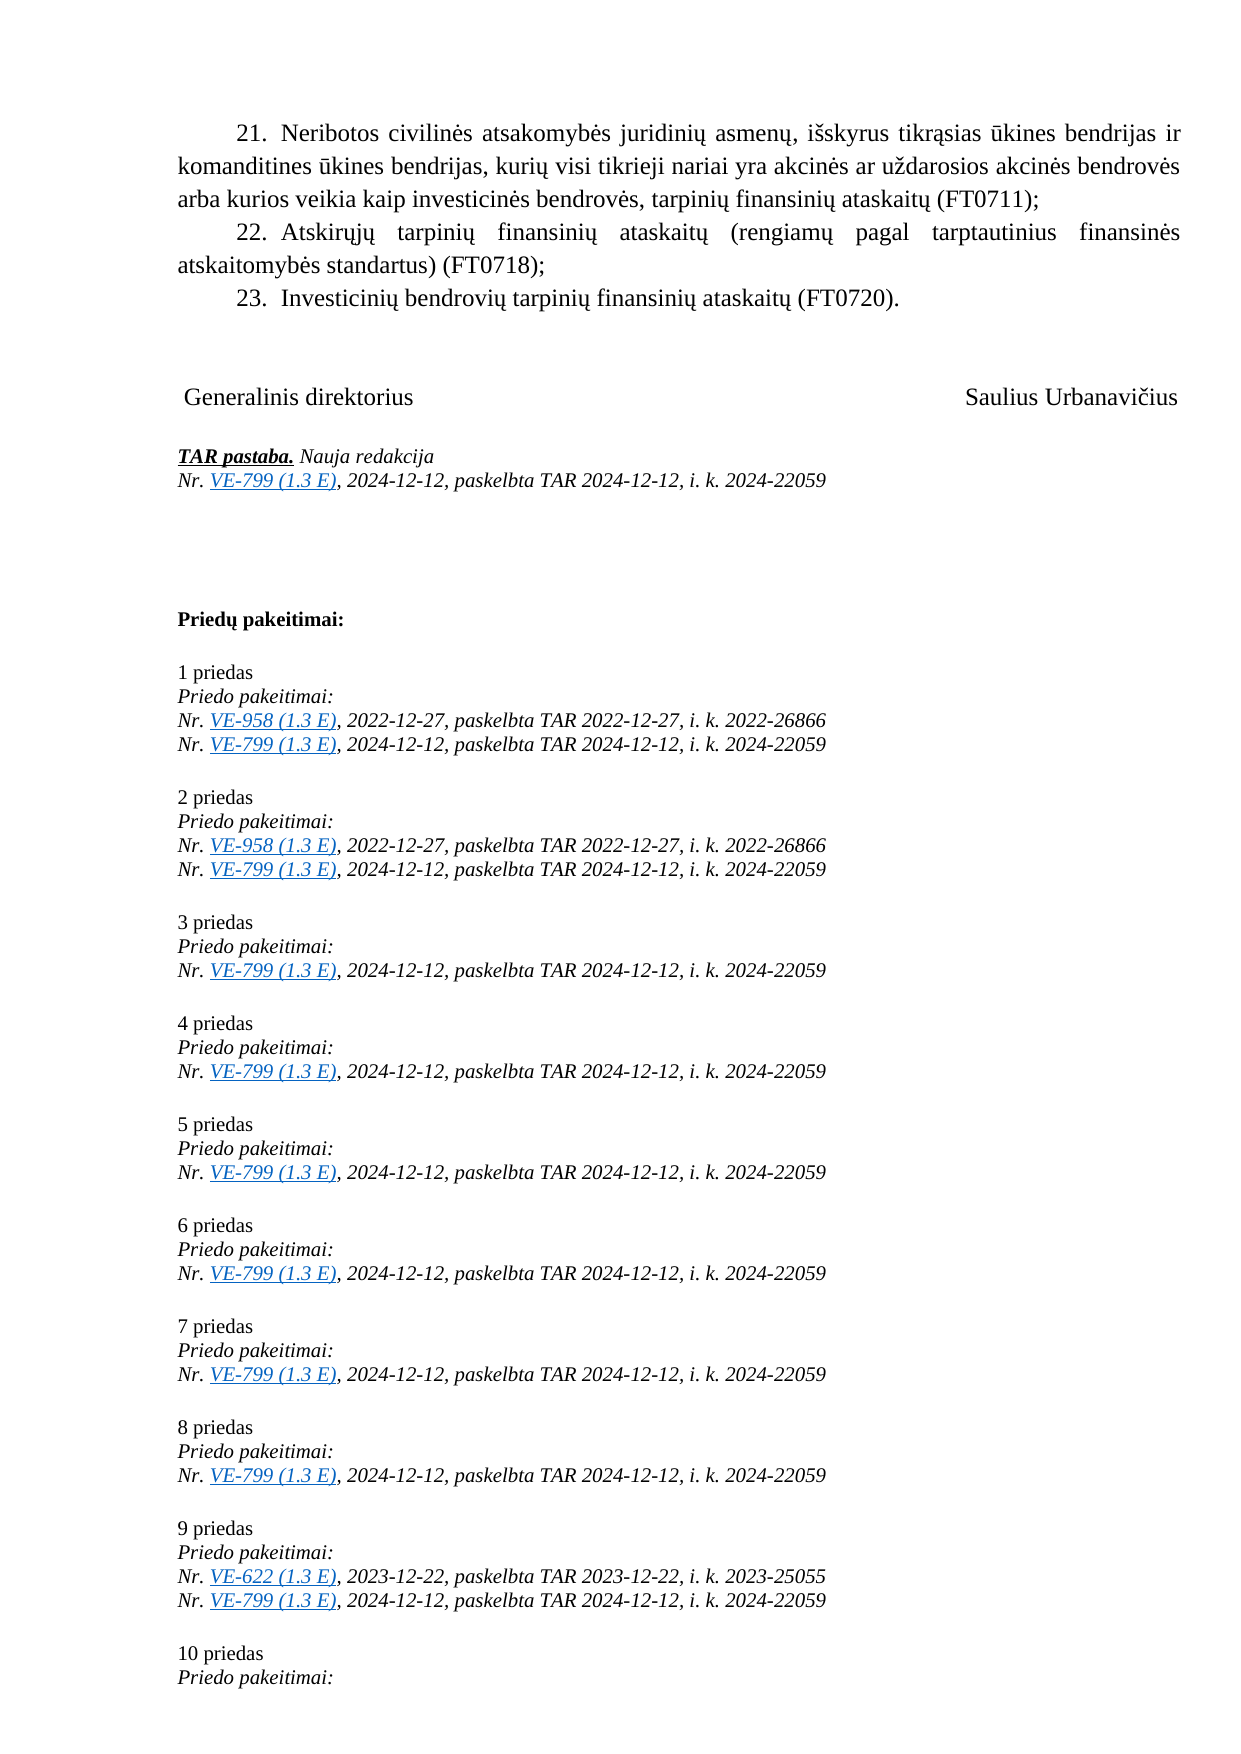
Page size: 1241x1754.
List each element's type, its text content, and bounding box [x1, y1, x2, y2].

text Nr. VE-799 (1.3 E), 2024-12-12, paskelbta TAR 2024-12-12, i. k. 2024-22059 [177, 468, 1181, 492]
text Nr. VE-799 (1.3 E), 2024-12-12, paskelbta TAR 2024-12-12, i. k. 2024-22059 [177, 1588, 1181, 1612]
text Priedų pakeitimai: [177, 607, 1181, 631]
text 4 priedas [177, 1011, 1181, 1035]
text Nr. VE-799 (1.3 E), 2024-12-12, paskelbta TAR 2024-12-12, i. k. 2024-22059 [177, 732, 1181, 756]
text Nr. VE-799 (1.3 E), 2024-12-12, paskelbta TAR 2024-12-12, i. k. 2024-22059 [177, 1261, 1181, 1285]
text Priedo pakeitimai: [177, 684, 1181, 708]
text 5 priedas [177, 1112, 1181, 1136]
text Nr. VE-958 (1.3 E), 2022-12-27, paskelbta TAR 2022-12-27, i. k. 2022-26866 [177, 833, 1181, 857]
text Priedo pakeitimai: [177, 809, 1181, 833]
text Nr. VE-799 (1.3 E), 2024-12-12, paskelbta TAR 2024-12-12, i. k. 2024-22059 [177, 857, 1181, 881]
text Nr. VE-799 (1.3 E), 2024-12-12, paskelbta TAR 2024-12-12, i. k. 2024-22059 [177, 958, 1181, 982]
text Nr. VE-958 (1.3 E), 2022-12-27, paskelbta TAR 2022-12-27, i. k. 2022-26866 [177, 708, 1181, 732]
text 21. Neribotos civilinės atsakomybės juridinių asmenų, išskyrus tikrąsias ūkines bendrijas ir komanditines ūkines bendrijas, kurių visi tikrieji nariai yra akcinės ar uždarosios akcinės bendrovės arba kurios veikia kaip investicinės bendrovės, tarpinių finansinių ataskaitų (FT0711); [177, 118, 1181, 213]
text 2 priedas [177, 785, 1181, 809]
text 1 priedas [177, 660, 1181, 684]
text Priedo pakeitimai: [177, 934, 1181, 958]
text Generalinis direktorius Saulius Urbanavičius [177, 382, 1181, 411]
text Nr. VE-799 (1.3 E), 2024-12-12, paskelbta TAR 2024-12-12, i. k. 2024-22059 [177, 1362, 1181, 1386]
text Priedo pakeitimai: [177, 1338, 1181, 1362]
text Priedo pakeitimai: [177, 1136, 1181, 1160]
text Priedo pakeitimai: [177, 1237, 1181, 1261]
text 7 priedas [177, 1314, 1181, 1338]
text 3 priedas [177, 910, 1181, 934]
text Priedo pakeitimai: [177, 1665, 1181, 1689]
text Nr. VE-799 (1.3 E), 2024-12-12, paskelbta TAR 2024-12-12, i. k. 2024-22059 [177, 1463, 1181, 1487]
text 10 priedas [177, 1641, 1181, 1665]
text Priedo pakeitimai: [177, 1540, 1181, 1564]
text 22. Atskirųjų tarpinių finansinių ataskaitų (rengiamų pagal tarptautinius finansinės atskaitomybės standartus) (FT0718); [177, 217, 1181, 279]
text 23. Investicinių bendrovių tarpinių finansinių ataskaitų (FT0720). [177, 283, 1181, 312]
text 8 priedas [177, 1415, 1181, 1439]
text TAR pastaba. Nauja redakcija [177, 444, 1181, 468]
text Nr. VE-799 (1.3 E), 2024-12-12, paskelbta TAR 2024-12-12, i. k. 2024-22059 [177, 1160, 1181, 1184]
text Nr. VE-622 (1.3 E), 2023-12-22, paskelbta TAR 2023-12-22, i. k. 2023-25055 [177, 1564, 1181, 1588]
text Priedo pakeitimai: [177, 1035, 1181, 1059]
text 6 priedas [177, 1213, 1181, 1237]
text Priedo pakeitimai: [177, 1439, 1181, 1463]
text Nr. VE-799 (1.3 E), 2024-12-12, paskelbta TAR 2024-12-12, i. k. 2024-22059 [177, 1059, 1181, 1083]
text 9 priedas [177, 1516, 1181, 1540]
